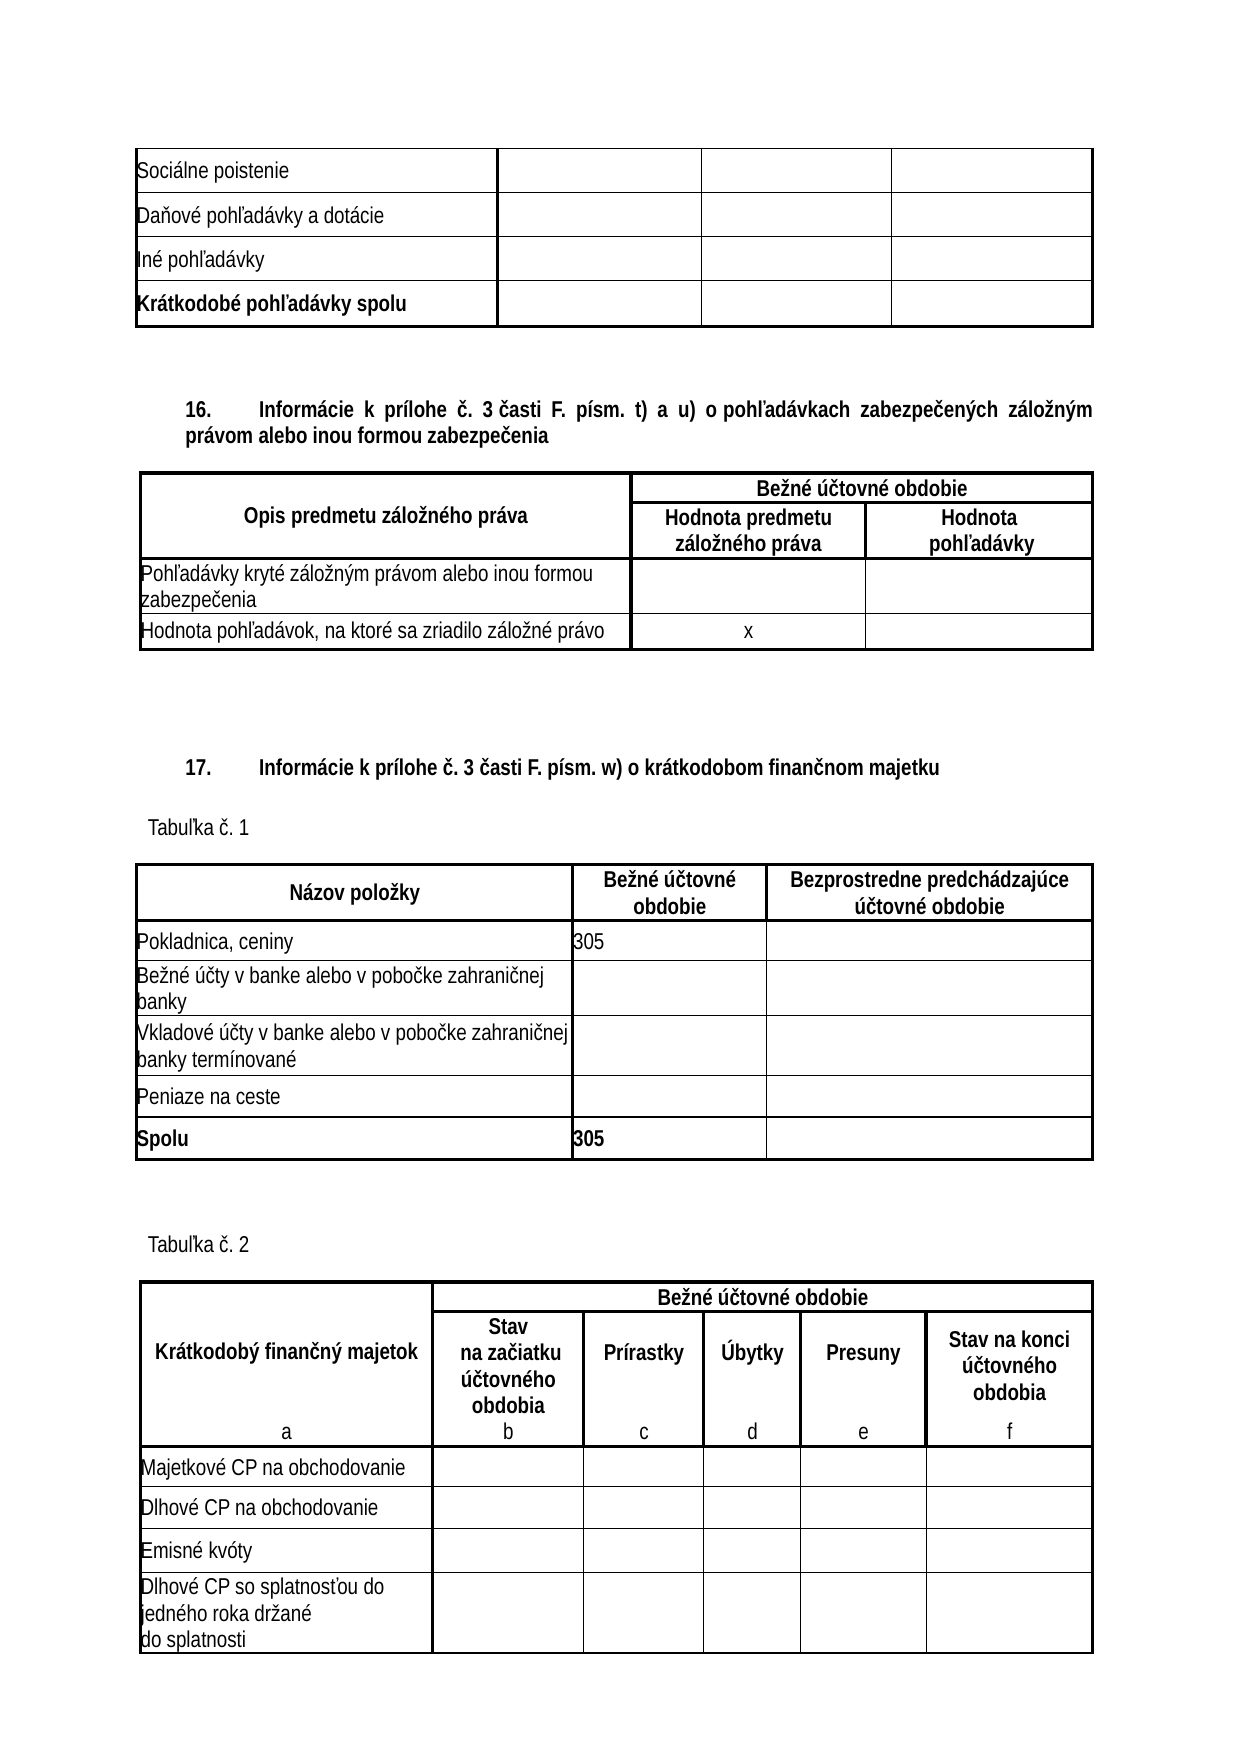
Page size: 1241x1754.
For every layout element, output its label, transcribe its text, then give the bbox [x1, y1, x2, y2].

table_header Názov položky [138, 866, 571, 919]
table_cell Úbytky [705, 1313, 799, 1418]
table_cell [584, 1529, 703, 1572]
table_cell [702, 281, 891, 325]
table_cell 305 [574, 1118, 766, 1158]
table_cell [704, 1573, 800, 1652]
table_cell Dlhové CP so splatnosťou do jedného roka držané do splatnosti [142, 1573, 431, 1652]
table_header Bežné účtovné obdobie [434, 1284, 1091, 1310]
table_cell [801, 1487, 926, 1527]
table_cell Vkladové účty v banke alebo v pobočke zahraničnej banky termínované [138, 1016, 571, 1075]
table_cell [704, 1448, 800, 1486]
table_cell [434, 1448, 583, 1486]
table_cell f [928, 1418, 1091, 1445]
table_cell [927, 1529, 1091, 1572]
table_cell e [802, 1418, 924, 1445]
table_cell Bežné účty v banke alebo v pobočke zahraničnej banky [138, 961, 571, 1015]
text Tabuľka č. 1 [148, 814, 1093, 840]
table_cell Emisné kvóty [142, 1529, 431, 1572]
table_cell Peniaze na ceste [138, 1076, 571, 1116]
table_cell [704, 1487, 800, 1527]
table_cell d [705, 1418, 799, 1445]
table_cell b [434, 1418, 582, 1445]
table_cell [574, 961, 766, 1015]
table_cell c [585, 1418, 702, 1445]
table_cell [892, 237, 1091, 280]
table_cell [702, 193, 891, 236]
table_cell [434, 1487, 583, 1527]
table_cell [927, 1573, 1091, 1652]
table_cell [801, 1529, 926, 1572]
table_cell Iné pohľadávky [138, 237, 496, 280]
table_cell [499, 193, 701, 236]
table_cell [767, 961, 1091, 1015]
table_header Opis predmetu záložného práva [142, 475, 629, 557]
table_cell [892, 281, 1091, 325]
table_cell [499, 281, 701, 325]
text Tabuľka č. 2 [148, 1231, 1093, 1257]
table_cell [633, 560, 865, 612]
table_header Bezprostredne predchádzajúce účtovné obdobie [768, 866, 1091, 919]
table_cell Sociálne poistenie [138, 149, 496, 192]
table_cell Hodnota predmetu záložného práva [633, 504, 864, 557]
table_cell Pohľadávky kryté záložným právom alebo inou formou zabezpečenia [142, 560, 629, 612]
table_cell 305 [574, 922, 766, 960]
table_cell Daňové pohľadávky a dotácie [138, 193, 496, 236]
table_cell [704, 1529, 800, 1572]
table_cell Dlhové CP na obchodovanie [142, 1487, 431, 1527]
table_cell [767, 1118, 1091, 1158]
table_cell Hodnota pohľadávok, na ktoré sa zriadilo záložné právo [142, 614, 629, 648]
table_cell Krátkodobé pohľadávky spolu [138, 281, 496, 325]
table_cell [927, 1487, 1091, 1527]
table_cell [767, 922, 1091, 960]
table_cell [584, 1573, 703, 1652]
table_cell x [633, 614, 865, 648]
table_cell Pokladnica, ceniny [138, 922, 571, 960]
table_cell [574, 1076, 766, 1116]
table_cell Majetkové CP na obchodovanie [142, 1448, 431, 1486]
table_cell [702, 237, 891, 280]
table_cell [866, 560, 1091, 612]
list Informácie k prílohe č. 3 časti F. písm. t) a u) o pohľadávkach zabezpečených záložným právom alebo inou formou zabezpečenia [185, 396, 1093, 448]
table_cell [434, 1529, 583, 1572]
table_cell [801, 1448, 926, 1486]
table_header Bežné účtovné obdobie [574, 866, 765, 919]
table_cell [767, 1076, 1091, 1116]
table_cell [584, 1487, 703, 1527]
table_header Krátkodobý finančný majetok [142, 1284, 431, 1418]
table_cell [801, 1573, 926, 1652]
table_cell Stav na konci účtovného obdobia [928, 1313, 1091, 1418]
list Informácie k prílohe č. 3 časti F. písm. w) o krátkodobom finančnom majetku [185, 754, 1093, 781]
table_cell [927, 1448, 1091, 1486]
table_header Bežné účtovné obdobie [633, 475, 1091, 501]
table_cell a [142, 1418, 431, 1445]
table_cell [499, 149, 701, 192]
table_cell [574, 1016, 766, 1075]
table_cell [767, 1016, 1091, 1075]
table_cell [866, 614, 1091, 648]
table_cell [892, 193, 1091, 236]
table_cell Spolu [138, 1118, 571, 1158]
table_cell [892, 149, 1091, 192]
table_cell Prírastky [585, 1313, 702, 1418]
table_cell [434, 1573, 583, 1652]
table_cell Presuny [802, 1313, 924, 1418]
table_cell Stav na začiatku účtovného obdobia [434, 1313, 582, 1418]
table_cell [499, 237, 701, 280]
table_cell Hodnota pohľadávky [867, 504, 1091, 557]
table_cell [584, 1448, 703, 1486]
table_cell [702, 149, 891, 192]
